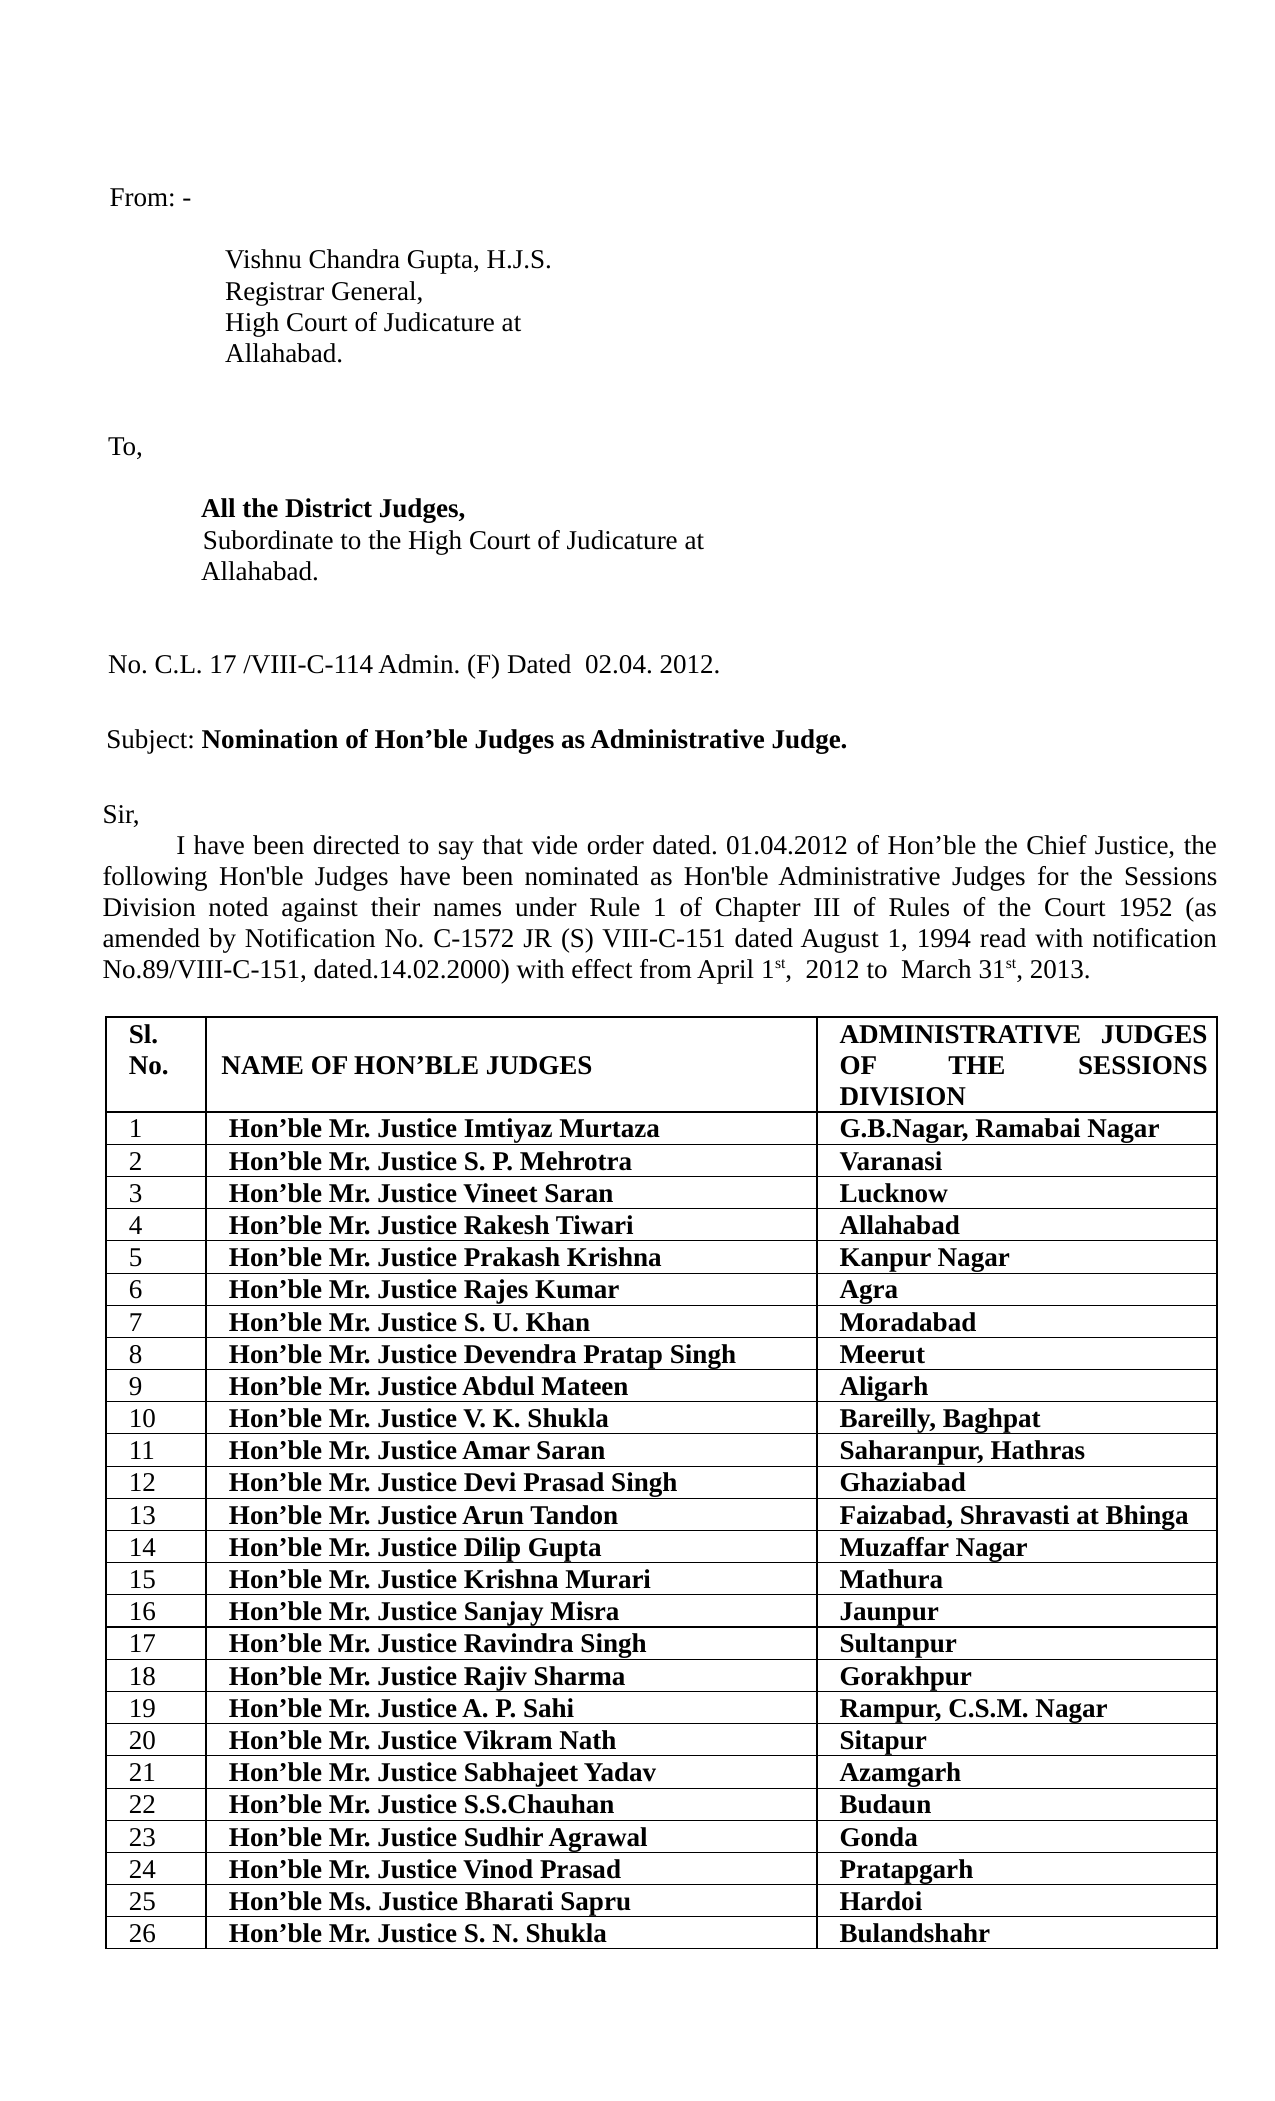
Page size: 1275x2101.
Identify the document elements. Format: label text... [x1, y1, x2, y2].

table_cell 20 [107, 1724, 205, 1755]
table_cell Hon’ble Mr. Justice S.S.Chauhan [207, 1789, 816, 1819]
table_header ADMINISTRATIVE JUDGES OF THE SESSIONS DIVISION [818, 1018, 1216, 1111]
table_cell Hon’ble Mr. Justice Rajes Kumar [207, 1274, 816, 1304]
table_cell Sitapur [818, 1724, 1216, 1755]
table_cell Aligarh [818, 1370, 1216, 1401]
table_cell Hon’ble Mr. Justice A. P. Sahi [207, 1692, 816, 1723]
table_cell Budaun [818, 1789, 1216, 1819]
table_cell Varanasi [818, 1145, 1216, 1176]
table_cell Pratapgarh [818, 1853, 1216, 1884]
table_cell 21 [107, 1756, 205, 1787]
text Vishnu Chandra Gupta, H.J.S. [225, 243, 1170, 274]
text Registrar General, [225, 274, 1170, 306]
table_cell Hon’ble Mr. Justice S. N. Shukla [207, 1917, 816, 1948]
text From: - [109, 181, 1170, 212]
table_cell Hon’ble Mr. Justice Prakash Krishna [207, 1241, 816, 1272]
table_cell Bareilly, Baghpat [818, 1402, 1216, 1433]
table_header Sl. No. [107, 1018, 205, 1111]
table_cell 1 [107, 1113, 205, 1144]
table_cell Agra [818, 1274, 1216, 1304]
table_cell Hon’ble Mr. Justice Rajiv Sharma [207, 1660, 816, 1691]
table_cell Moradabad [818, 1306, 1216, 1337]
table_cell 15 [107, 1563, 205, 1594]
table_cell 4 [107, 1209, 205, 1240]
table_cell Hon’ble Mr. Justice Imtiyaz Murtaza [207, 1113, 816, 1144]
table_cell Azamgarh [818, 1756, 1216, 1787]
table_cell 16 [107, 1595, 205, 1626]
table_cell 19 [107, 1692, 205, 1723]
table_cell Gorakhpur [818, 1660, 1216, 1691]
table_cell Sultanpur [818, 1628, 1216, 1659]
table_cell Hon’ble Mr. Justice Krishna Murari [207, 1563, 816, 1594]
table_cell 25 [107, 1885, 205, 1916]
table_cell Gonda [818, 1821, 1216, 1852]
table_cell Hon’ble Mr. Justice Rakesh Tiwari [207, 1209, 816, 1240]
table_cell Hon’ble Mr. Justice Arun Tandon [207, 1499, 816, 1530]
table_cell Hon’ble Ms. Justice Bharati Sapru [207, 1885, 816, 1916]
table_cell 8 [107, 1338, 205, 1369]
text Subject: Nomination of Hon’ble Judges as Administrative Judge. [106, 723, 1209, 754]
text Allahabad. [201, 555, 1170, 586]
table_cell Ghaziabad [818, 1467, 1216, 1498]
text High Court of Judicature at [225, 306, 1170, 337]
table_cell 10 [107, 1402, 205, 1433]
table_cell Kanpur Nagar [818, 1241, 1216, 1272]
table_cell Hardoi [818, 1885, 1216, 1916]
table_cell Meerut [818, 1338, 1216, 1369]
table_cell Hon’ble Mr. Justice S. P. Mehrotra [207, 1145, 816, 1176]
table_cell Jaunpur [818, 1595, 1216, 1626]
text Subordinate to the High Court of Judicature at [203, 524, 1170, 555]
table_cell Hon’ble Mr. Justice Amar Saran [207, 1434, 816, 1466]
table_cell Lucknow [818, 1177, 1216, 1208]
table_cell 2 [107, 1145, 205, 1176]
table_cell Hon’ble Mr. Justice Vikram Nath [207, 1724, 816, 1755]
table_cell 3 [107, 1177, 205, 1208]
table_cell Hon’ble Mr. Justice S. U. Khan [207, 1306, 816, 1337]
table_cell 11 [107, 1434, 205, 1466]
text To, [108, 430, 1170, 461]
table_header NAME OF HON’BLE JUDGES [207, 1018, 816, 1111]
table_cell Hon’ble Mr. Justice Ravindra Singh [207, 1628, 816, 1659]
table_cell Saharanpur, Hathras [818, 1434, 1216, 1466]
table_cell 5 [107, 1241, 205, 1272]
table_cell Bulandshahr [818, 1917, 1216, 1948]
table_cell 14 [107, 1531, 205, 1562]
table_cell Faizabad, Shravasti at Bhinga [818, 1499, 1216, 1530]
table_cell 13 [107, 1499, 205, 1530]
table_cell Hon’ble Mr. Justice Sudhir Agrawal [207, 1821, 816, 1852]
table_cell Hon’ble Mr. Justice V. K. Shukla [207, 1402, 816, 1433]
table_cell 23 [107, 1821, 205, 1852]
table_cell 7 [107, 1306, 205, 1337]
table_cell 12 [107, 1467, 205, 1498]
table_cell 6 [107, 1274, 205, 1304]
table_cell 24 [107, 1853, 205, 1884]
table_cell 22 [107, 1789, 205, 1819]
table_cell Hon’ble Mr. Justice Sabhajeet Yadav [207, 1756, 816, 1787]
text I have been directed to say that vide order dated. 01.04.2012 of Hon’ble the Chief Justice, the following Hon'ble Judges have been nominated as Hon'ble Administrative Judges for the Sessions Division noted against their names under Rule 1 of Chapter III of Rules of the Court 1952 (as amended by Notification No. C-1572 JR (S) VIII-C-151 dated August 1, 1994 read with notification No.89/VIII-C-151, dated.14.02.2000) with effect from April 1st, 2012 to March 31st, 2013. [102, 829, 1218, 985]
table_cell 9 [107, 1370, 205, 1401]
table_cell 18 [107, 1660, 205, 1691]
table_cell Hon’ble Mr. Justice Dilip Gupta [207, 1531, 816, 1562]
table_cell Hon’ble Mr. Justice Devi Prasad Singh [207, 1467, 816, 1498]
table_cell Allahabad [818, 1209, 1216, 1240]
text Allahabad. [225, 337, 1170, 368]
text Sir, [102, 798, 1170, 829]
table_cell G.B.Nagar, Ramabai Nagar [818, 1113, 1216, 1144]
table_cell Rampur, C.S.M. Nagar [818, 1692, 1216, 1723]
text All the District Judges, [201, 493, 1170, 524]
table_cell Hon’ble Mr. Justice Abdul Mateen [207, 1370, 816, 1401]
table_cell Hon’ble Mr. Justice Vinod Prasad [207, 1853, 816, 1884]
table_cell Hon’ble Mr. Justice Sanjay Misra [207, 1595, 816, 1626]
text No. C.L. 17 /VIII-C-114 Admin. (F) Dated 02.04. 2012. [108, 648, 1170, 679]
table_cell 26 [107, 1917, 205, 1948]
table_cell 17 [107, 1628, 205, 1659]
table_cell Hon’ble Mr. Justice Devendra Pratap Singh [207, 1338, 816, 1369]
table_cell Hon’ble Mr. Justice Vineet Saran [207, 1177, 816, 1208]
table_cell Mathura [818, 1563, 1216, 1594]
table_cell Muzaffar Nagar [818, 1531, 1216, 1562]
